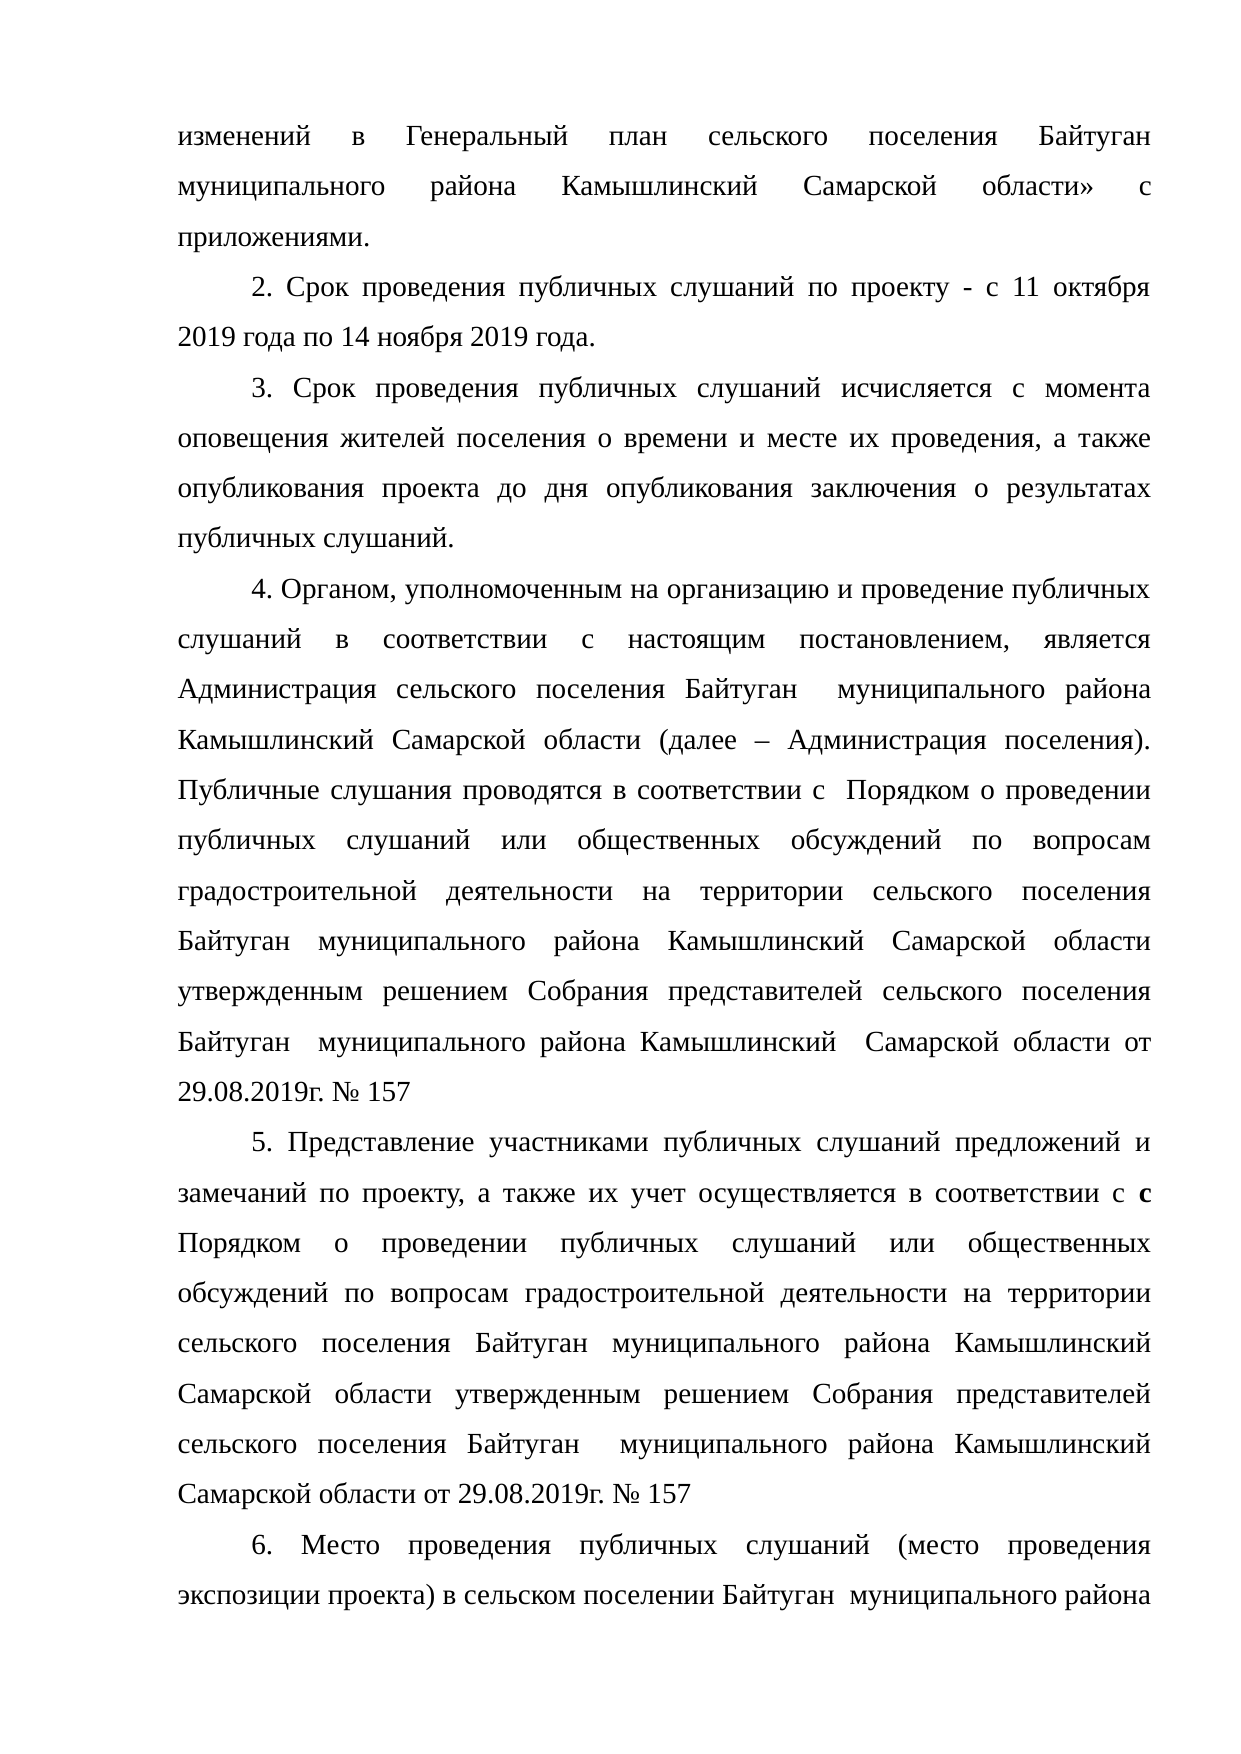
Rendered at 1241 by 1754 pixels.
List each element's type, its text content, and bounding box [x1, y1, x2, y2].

list изменений в Генеральный план сельского поселения Байтуган муниципального района Камышлинский Самарской области» с приложениями. [177, 118, 1152, 252]
text 4. Органом, уполномоченным на организацию и проведение публичных слушаний в соответствии с настоящим постановлением, является Администрация сельского поселения Байтуган муниципального района Камышлинский Самарской области (далее – Администрация поселения). Публичные слушания проводятся в соответствии с Порядком о проведении публичных слушаний или общественных обсуждений по вопросам градостроительной деятельности на территории сельского поселения Байтуган муниципального района Камышлинский Самарской области утвержденным решением Собрания представителей сельского поселения Байтуган муниципального района Камышлинский Самарской области от 29.08.2019г. № 157 [177, 571, 1152, 1108]
text 3. Срок проведения публичных слушаний исчисляется с момента оповещения жителей поселения о времени и месте их проведения, а также опубликования проекта до дня опубликования заключения о результатах публичных слушаний. [177, 370, 1152, 554]
text 6. Место проведения публичных слушаний (место проведения экспозиции проекта) в сельском поселении Байтуган муниципального района [177, 1527, 1152, 1611]
text 5. Представление участниками публичных слушаний предложений и замечаний по проекту, а также их учет осуществляется в соответствии с с Порядком о проведении публичных слушаний или общественных обсуждений по вопросам градостроительной деятельности на территории сельского поселения Байтуган муниципального района Камышлинский Самарской области утвержденным решением Собрания представителей сельского поселения Байтуган муниципального района Камышлинский Самарской области от 29.08.2019г. № 157 [177, 1124, 1152, 1510]
text 2. Срок проведения публичных слушаний по проекту - с 11 октября 2019 года по 14 ноября 2019 года. [177, 269, 1152, 353]
